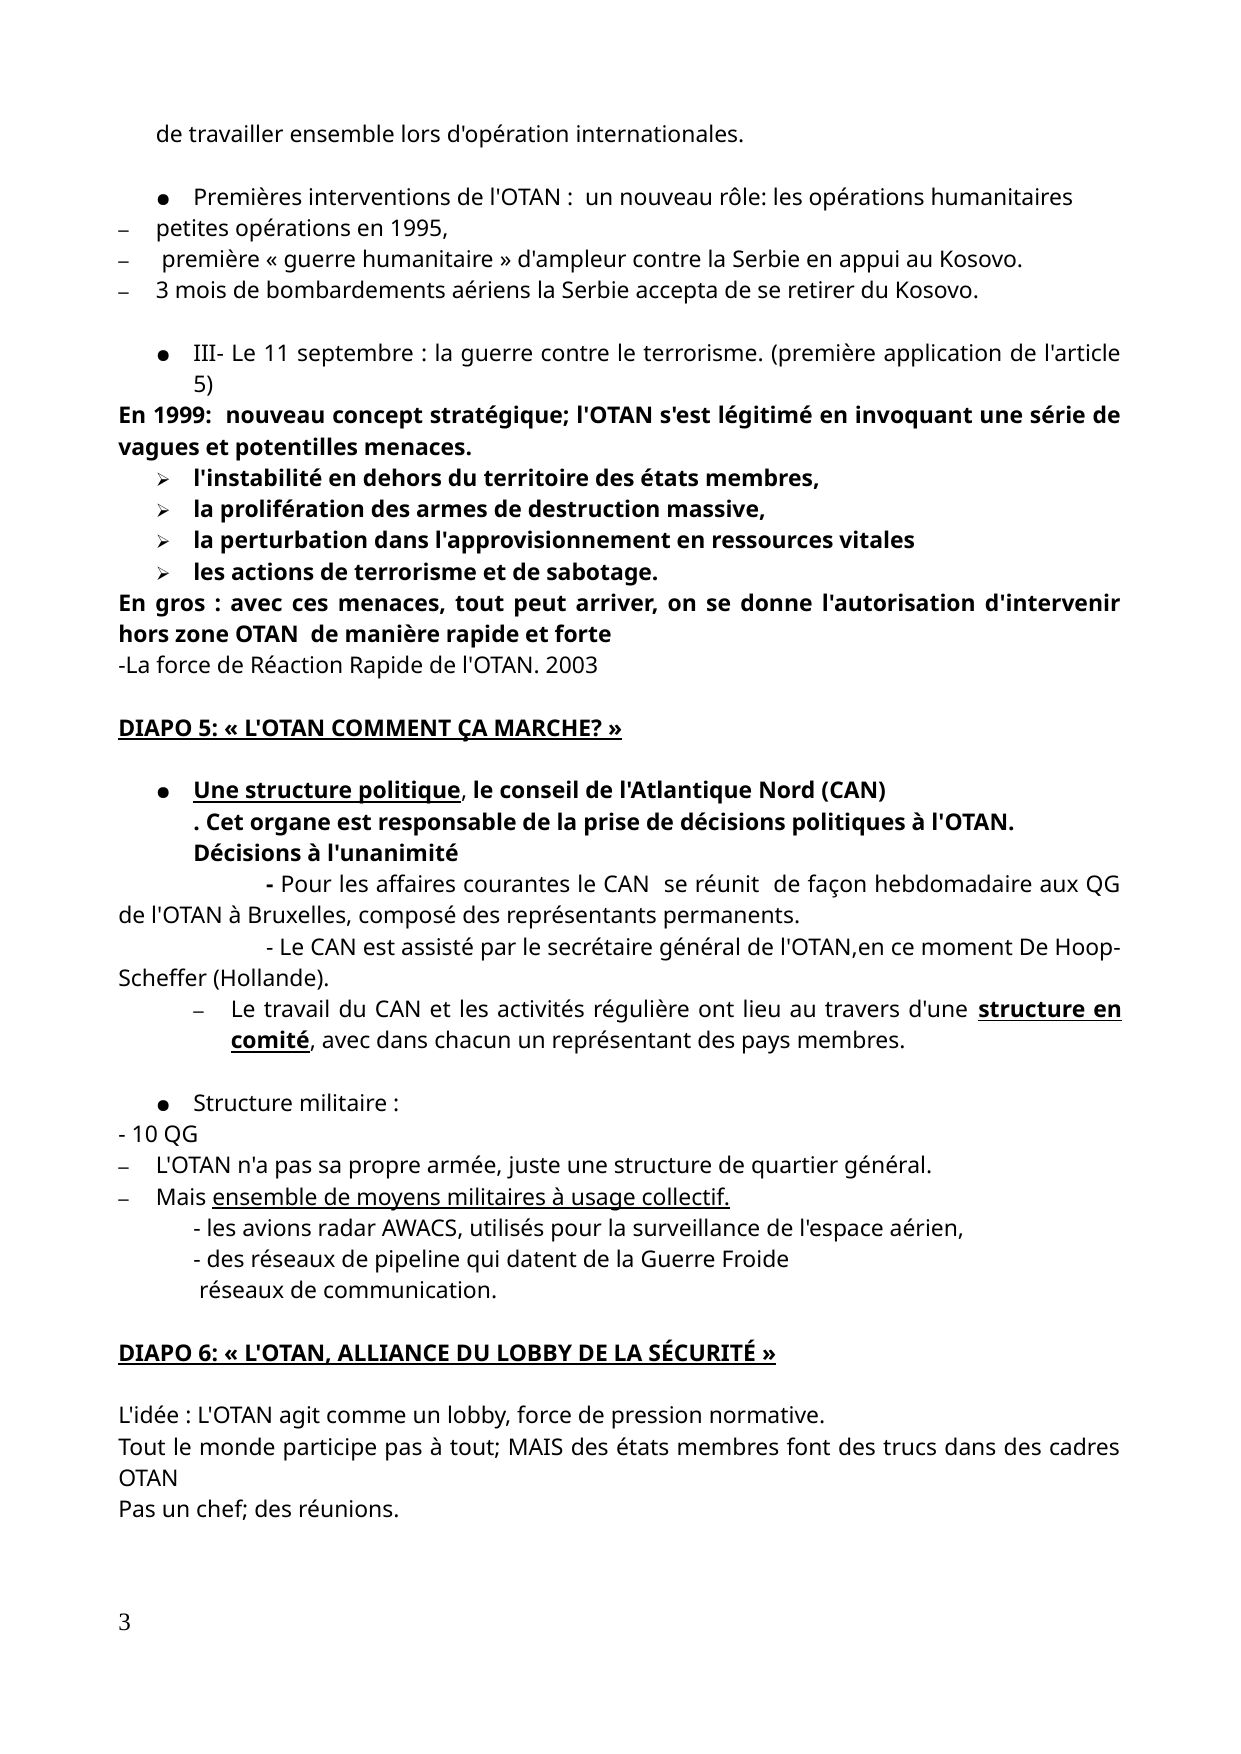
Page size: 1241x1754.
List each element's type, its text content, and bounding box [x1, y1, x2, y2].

text En 1999: nouveau concept stratégique; l'OTAN s'est légitimé en invoquant une série de vagues et potentilles menaces. [118, 399, 1122, 462]
text DIAPO 6: « L'OTAN, ALLIANCE DU LOBBY DE LA SÉCURITÉ » [118, 1337, 1122, 1368]
list Mais ensemble de moyens militaires à usage collectif. [118, 1181, 1122, 1212]
list petites opérations en 1995, [118, 212, 1122, 243]
list première « guerre humanitaire » d'ampleur contre la Serbie en appui au Kosovo. [118, 243, 1122, 274]
list 3 mois de bombardements aériens la Serbie accepta de se retirer du Kosovo. [118, 274, 1122, 306]
list Le travail du CAN et les activités régulière ont lieu au travers d'une structure en comité, avec dans chacun un représentant des pays membres. [193, 993, 1122, 1056]
list - des réseaux de pipeline qui datent de la Guerre Froide [156, 1243, 1122, 1274]
list la perturbation dans l'approvisionnement en ressources vitales [156, 524, 1122, 556]
list . Cet organe est responsable de la prise de décisions politiques à l'OTAN. [156, 806, 1122, 837]
text - Le CAN est assisté par le secrétaire général de l'OTAN,en ce moment De Hoop-Scheffer (Hollande). [118, 931, 1122, 993]
list Une structure politique, le conseil de l'Atlantique Nord (CAN) [156, 774, 1122, 806]
list la prolifération des armes de destruction massive, [156, 493, 1122, 524]
text -La force de Réaction Rapide de l'OTAN. 2003 [118, 649, 1122, 681]
text Tout le monde participe pas à tout; MAIS des états membres font des trucs dans des cadres OTAN [118, 1431, 1122, 1493]
text - 10 QG [118, 1118, 1122, 1149]
list Premières interventions de l'OTAN : un nouveau rôle: les opérations humanitaires [156, 181, 1122, 212]
list Structure militaire : [156, 1087, 1122, 1118]
list Décisions à l'unanimité [156, 837, 1122, 868]
list l'instabilité en dehors du territoire des états membres, [156, 462, 1122, 493]
list les actions de terrorisme et de sabotage. [156, 556, 1122, 587]
list III- Le 11 septembre : la guerre contre le terrorisme. (première application de l'article 5) [156, 337, 1122, 399]
list réseaux de communication. [156, 1274, 1122, 1306]
text En gros : avec ces menaces, tout peut arriver, on se donne l'autorisation d'intervenir hors zone OTAN de manière rapide et forte [118, 587, 1122, 649]
list L'OTAN n'a pas sa propre armée, juste une structure de quartier général. [118, 1149, 1122, 1181]
list - les avions radar AWACS, utilisés pour la surveillance de l'espace aérien, [156, 1212, 1122, 1243]
text - Pour les affaires courantes le CAN se réunit de façon hebdomadaire aux QG de l'OTAN à Bruxelles, composé des représentants permanents. [118, 868, 1122, 931]
text DIAPO 5: « L'OTAN COMMENT ÇA MARCHE? » [118, 712, 1122, 743]
list de travailler ensemble lors d'opération internationales. [118, 118, 1122, 149]
text Pas un chef; des réunions. [118, 1493, 1122, 1524]
text L'idée : L'OTAN agit comme un lobby, force de pression normative. [118, 1399, 1122, 1431]
